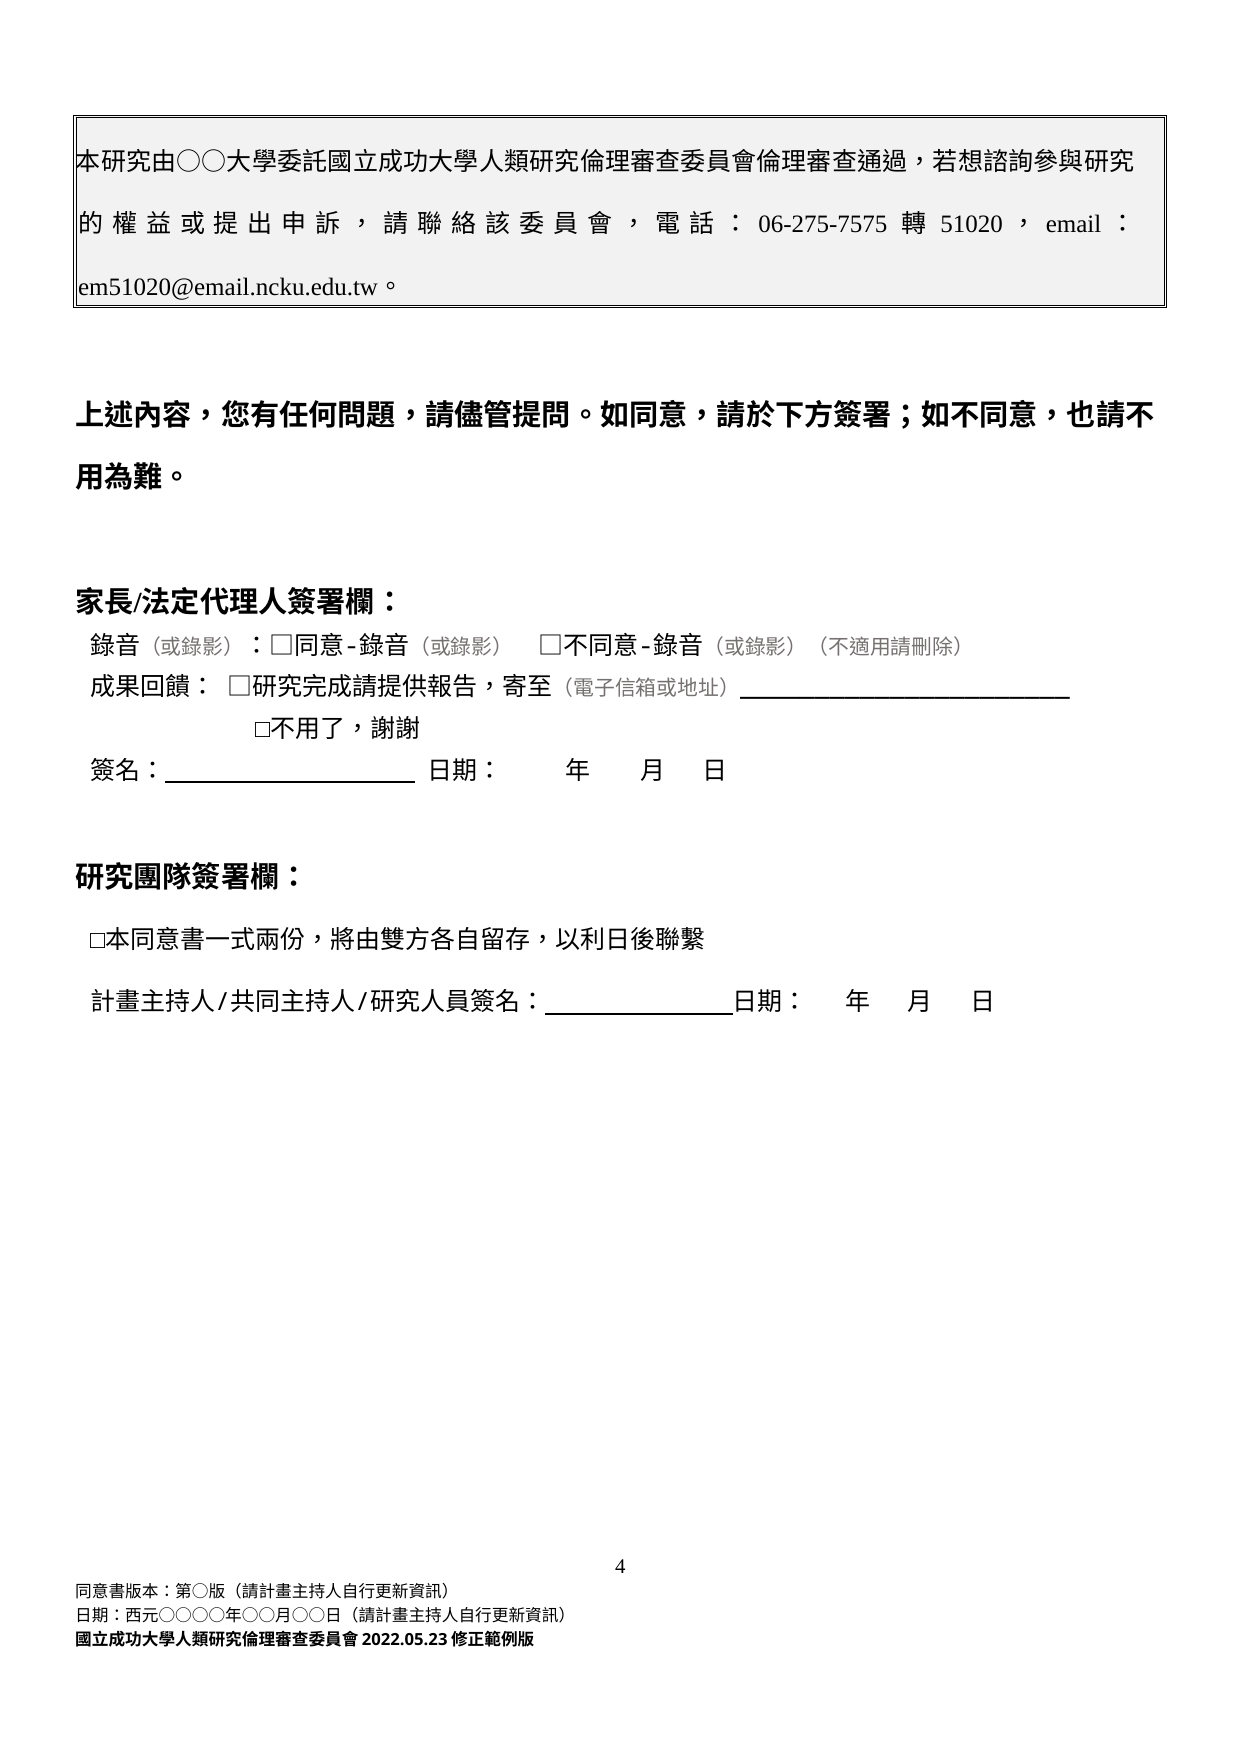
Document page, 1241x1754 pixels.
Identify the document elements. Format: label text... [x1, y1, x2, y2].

text □不用了，謝謝 [90, 704, 1159, 746]
table_header 本研究由○○大學委託國立成功大學人類研究倫理審查委員會倫理審查通過，若想諮詢參與研究的權益或提出申訴，請聯絡該委員會，電話：06-275-7575轉51020，email：em51020@email.ncku.edu.tw。 [77, 118, 1164, 305]
text 簽名： 日期： 年 月 日 [90, 746, 1159, 787]
text 計畫主持人/共同主持人/研究人員簽名： 日期： 年 月 日 [90, 958, 1165, 1021]
text 成果回饋： □研究完成請提供報告，寄至（電子信箱或地址）______________________ [90, 662, 1159, 704]
text 上述內容，您有任何問題，請儘管提問。如同意，請於下方簽署；如不同意，也請不用為難。 [75, 371, 1165, 496]
text □本同意書一式兩份，將由雙方各自留存，以利日後聯繫 [90, 896, 1165, 958]
text 錄音（或錄影）：□同意-錄音（或錄影） □不同意-錄音（或錄影）（不適用請刪除） [90, 621, 1159, 662]
text 家長/法定代理人簽署欄： [75, 558, 1165, 621]
text 研究團隊簽署欄： [75, 833, 1165, 896]
